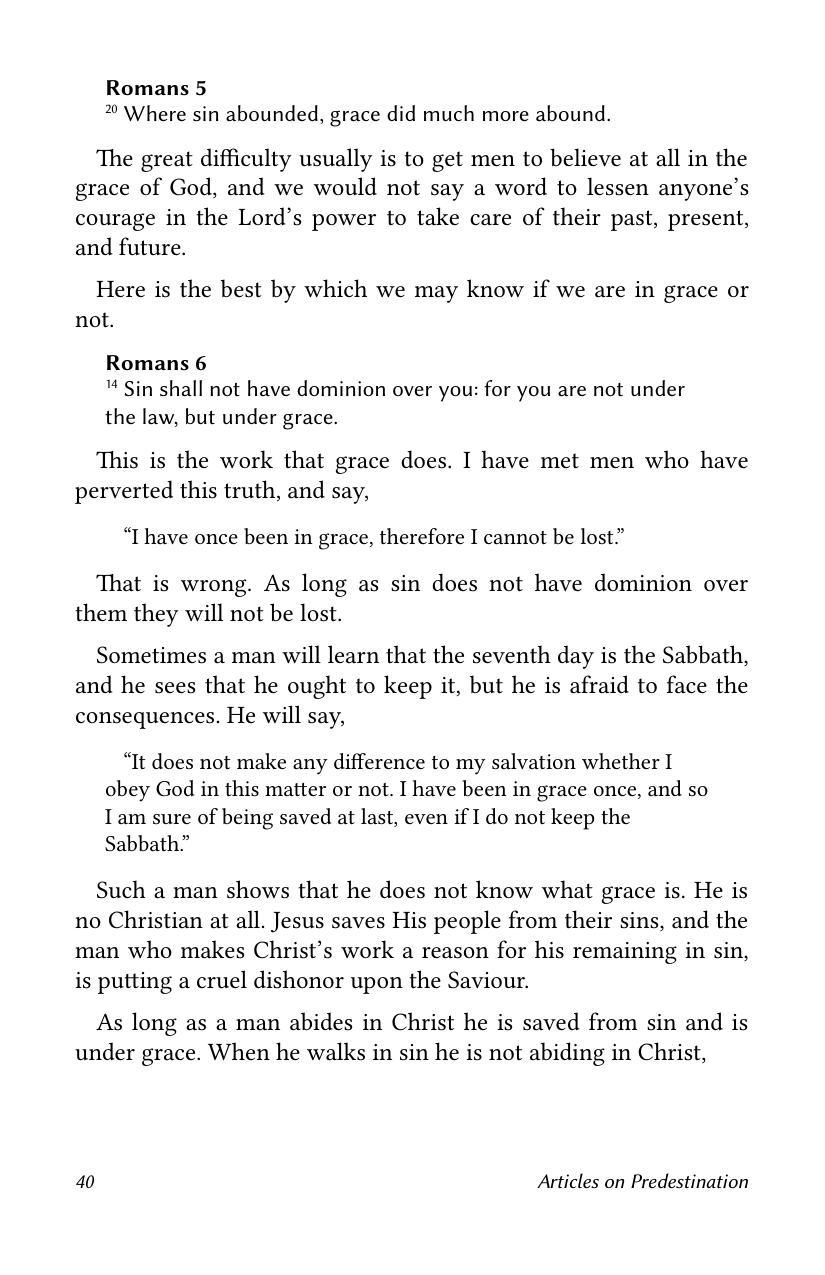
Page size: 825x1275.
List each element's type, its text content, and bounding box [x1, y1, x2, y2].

text Romans 6 [105, 350, 750, 376]
text “It does not make any difference to my salvation whether I obey God in this matter or not. I have been in grace once, and so I am sure of being saved at last, even if I do not keep the Sabbath.” [105, 749, 720, 857]
text Such a man shows that he does not know what grace is. He is no Christian at all. Jesus saves His people from their sins, and the man who makes Christ’s work a reason for his remaining in sin, is putting a cruel dishonor upon the Saviour. [75, 876, 750, 994]
text 20 Where sin abounded, grace did much more abound. [105, 101, 720, 127]
text The great difficulty usually is to get men to believe at all in the grace of God, and we would not say a word to lessen anyone’s courage in the Lord’s power to take care of their past, present, and future. [75, 143, 750, 262]
text That is wrong. As long as sin does not have dominion over them they will not be lost. [75, 569, 750, 628]
text As long as a man abides in Christ he is saved from sin and is under grace. When he walks in sin he is not abiding in Christ, [75, 1008, 750, 1066]
text Sometimes a man will learn that the seventh day is the Sabbath, and he sees that he ought to keep it, but he is afraid to face the consequences. He will say, [75, 641, 750, 729]
text This is the work that grace does. I have met men who have perverted this truth, and say, [75, 446, 750, 504]
text Romans 5 [105, 75, 750, 101]
text 14 Sin shall not have dominion over you: for you are not under the law, but under grace. [105, 376, 720, 430]
text Here is the best by which we may know if we are in grace or not. [75, 275, 750, 334]
text “I have once been in grace, therefore I cannot be lost.” [105, 524, 720, 550]
